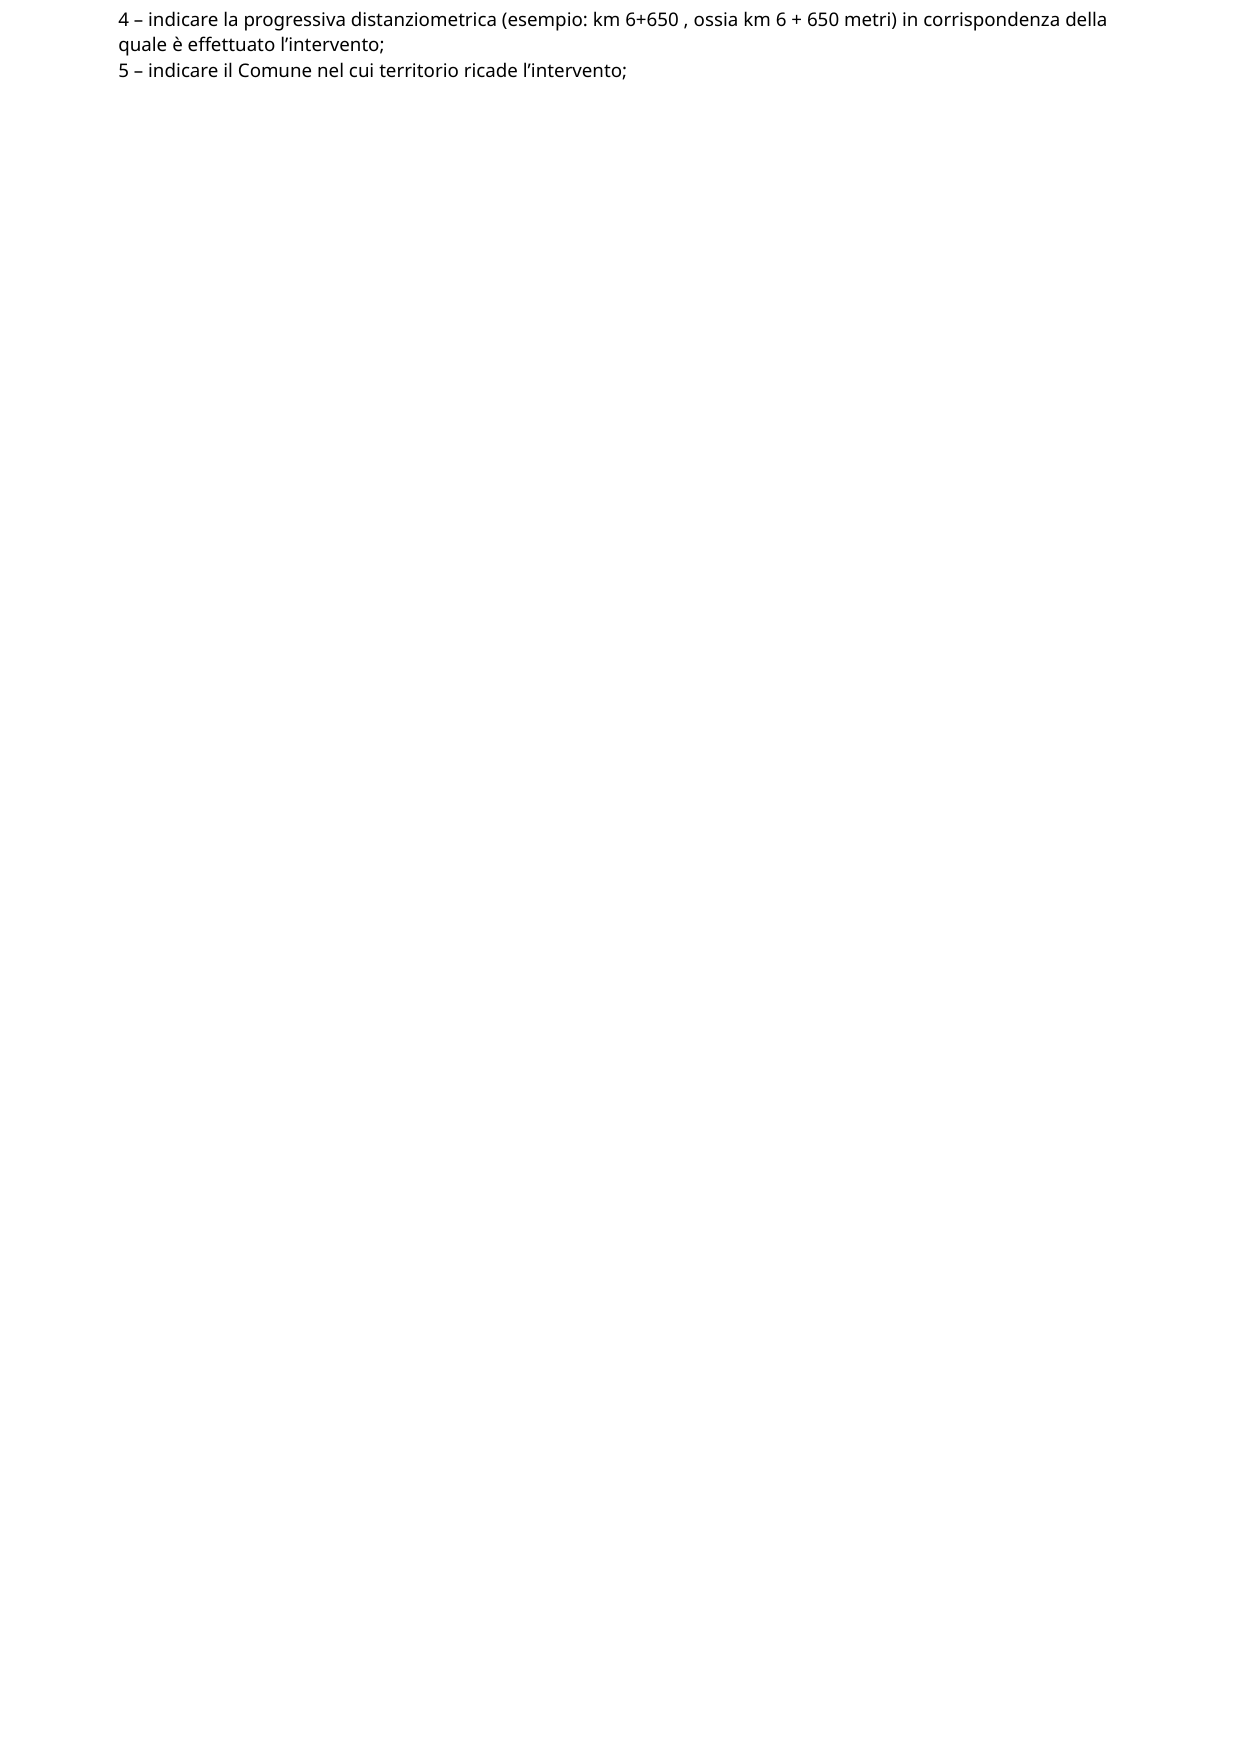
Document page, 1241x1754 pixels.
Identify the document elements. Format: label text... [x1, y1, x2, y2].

text 5 – indicare il Comune nel cui territorio ricade l’intervento; [118, 57, 1122, 82]
text 4 – indicare la progressiva distanziometrica (esempio: km 6+650 , ossia km 6 + 650 metri) in corrispondenza della quale è effettuato l’intervento; [118, 6, 1122, 57]
